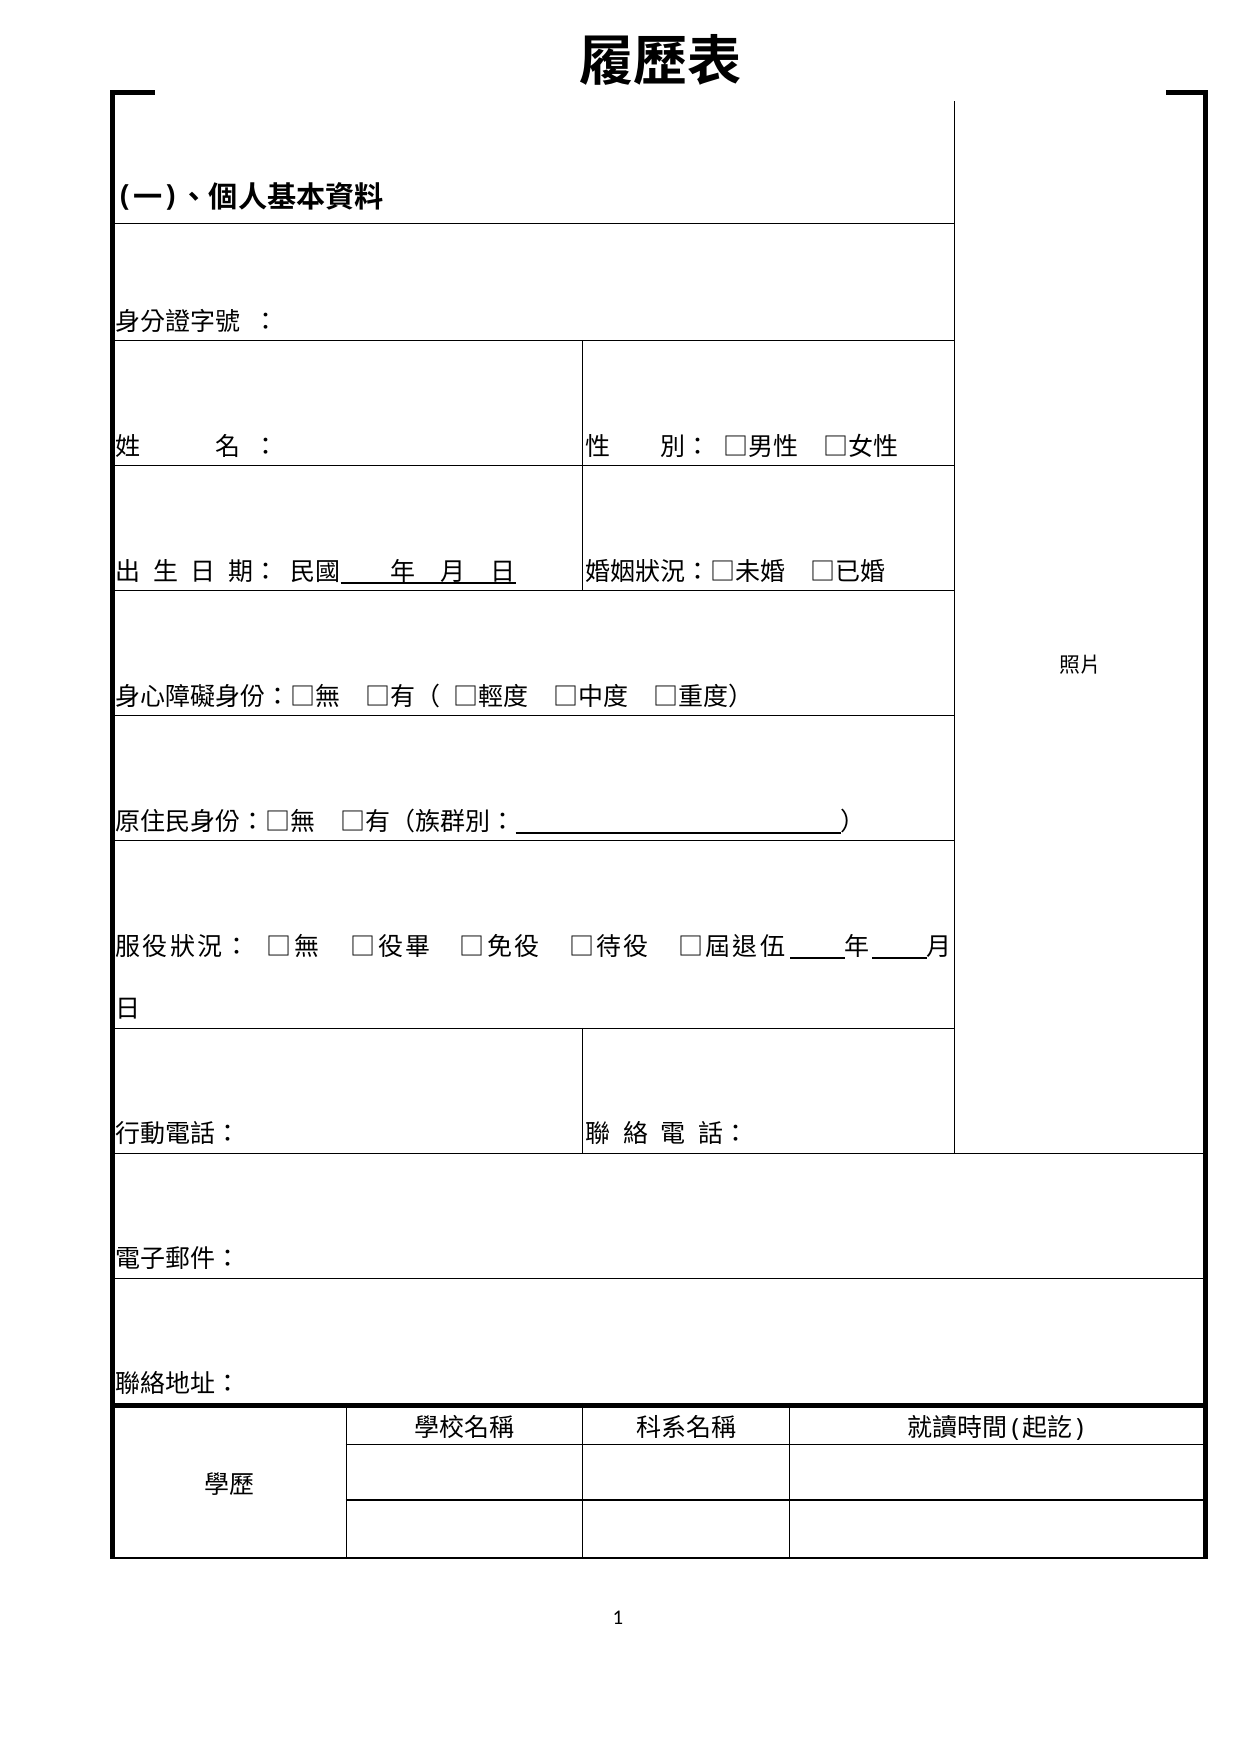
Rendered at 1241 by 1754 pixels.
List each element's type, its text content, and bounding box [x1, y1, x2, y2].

table_cell 就讀時間(起訖) [790, 1408, 1203, 1444]
table_cell 科系名稱 [583, 1408, 789, 1444]
table_cell 原住民身份：□無 □有（族群別： ） [115, 716, 954, 840]
table_cell 學歷 [115, 1408, 346, 1557]
table_cell 服役狀況： □無 □役畢 □免役 □待役 □屆退伍 年 月 日 [115, 841, 954, 1028]
table_cell [583, 1445, 789, 1499]
table_cell 性 別： □男性 □女性 [583, 341, 954, 465]
table_cell 姓 名 ： [115, 341, 582, 465]
table_cell 電子郵件： [115, 1154, 1203, 1278]
table_cell [790, 1445, 1203, 1499]
table_cell 出 生 日 期： 民國 年 月 日 [115, 466, 582, 590]
table_cell 聯 絡 電 話： [583, 1029, 954, 1153]
table_cell 婚姻狀況：□未婚 □已婚 [583, 466, 954, 590]
table_cell [347, 1501, 582, 1557]
table_cell [583, 1501, 789, 1557]
table_cell 身分證字號 ： [115, 224, 954, 340]
table_cell 行動電話： [115, 1029, 582, 1153]
table_cell 聯絡地址： [115, 1279, 1203, 1403]
table_cell [790, 1501, 1203, 1557]
table_header (一)、個人基本資料 [115, 10, 1166, 223]
table_cell [347, 1445, 582, 1499]
table_cell 學校名稱 [347, 1408, 582, 1444]
table_header 照片 [955, 95, 1203, 1153]
table_cell 身心障礙身份：□無 □有（ □輕度 □中度 □重度） [115, 591, 954, 715]
